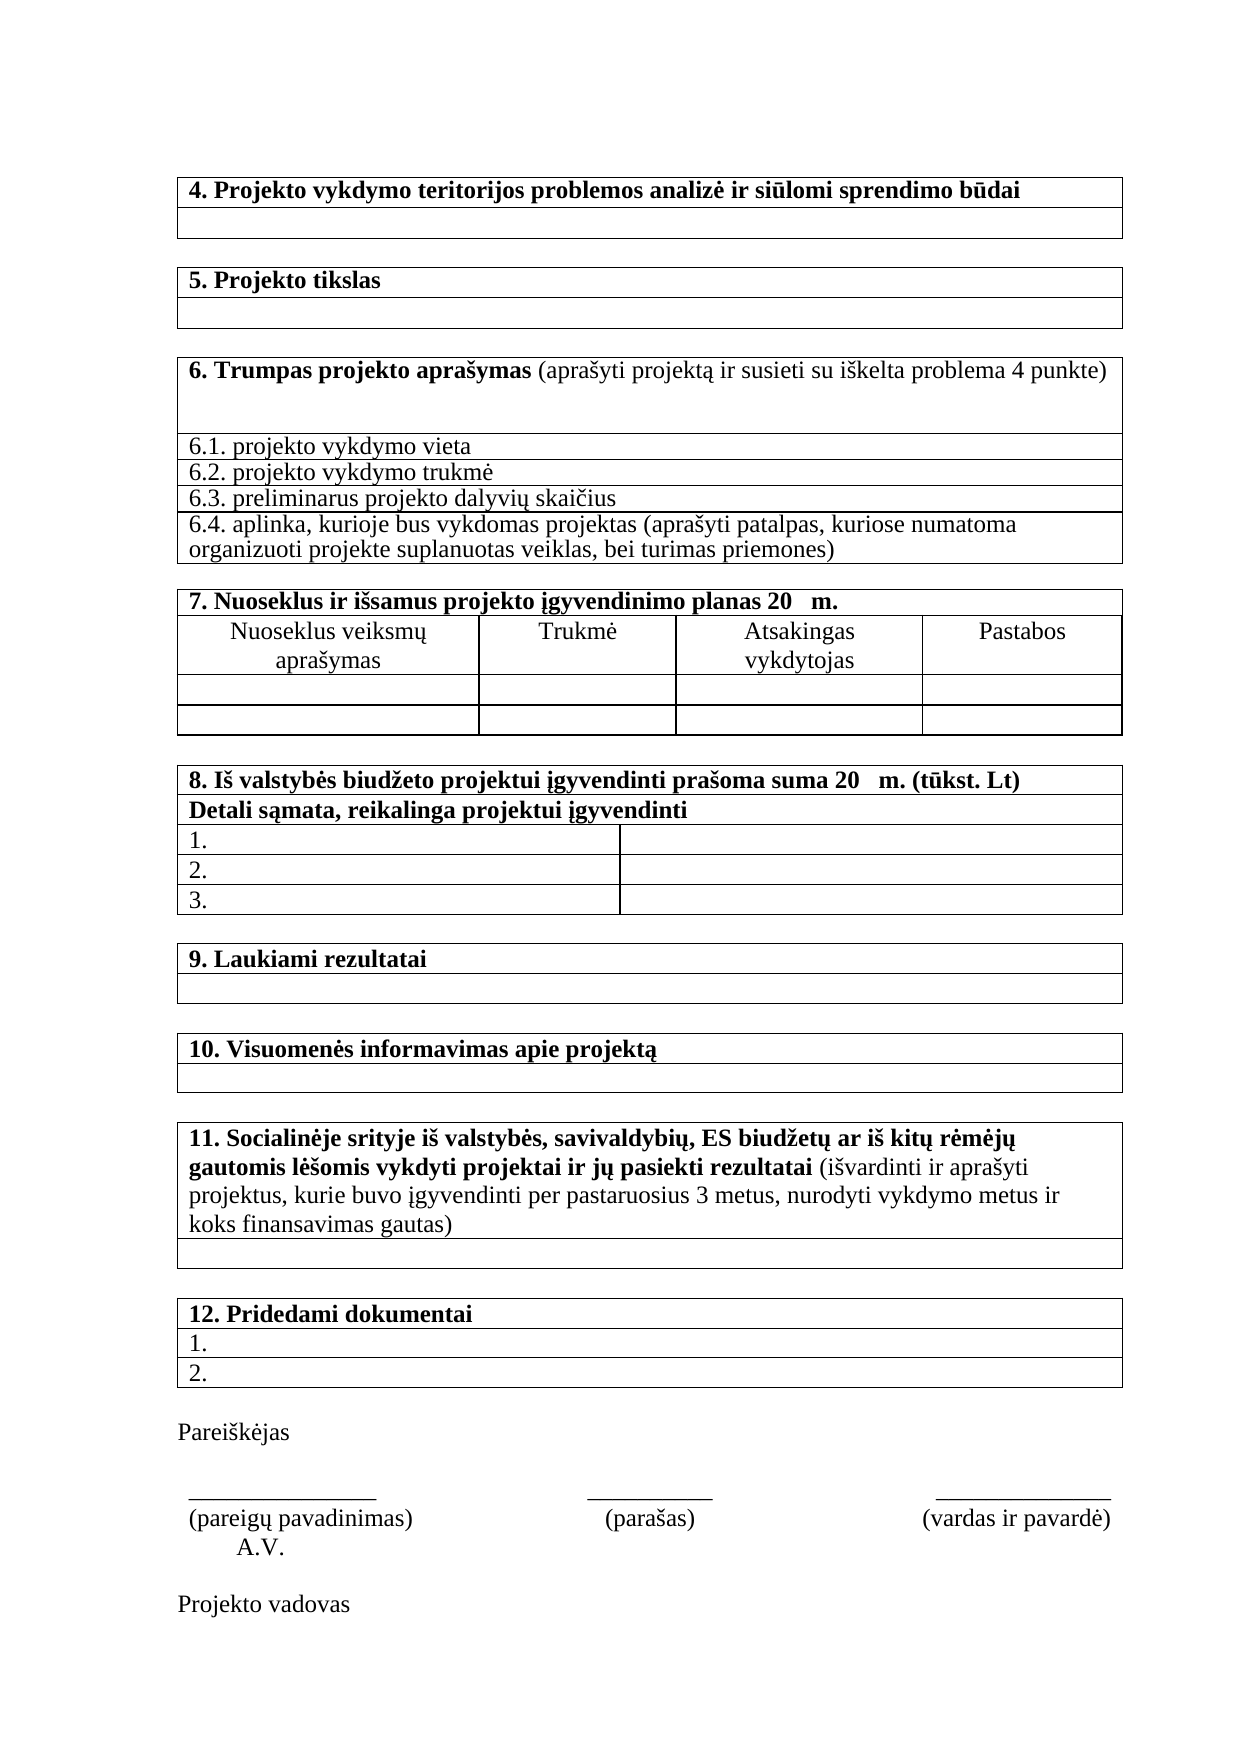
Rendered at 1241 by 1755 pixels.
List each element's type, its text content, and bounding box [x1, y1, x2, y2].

table_cell [178, 1064, 1122, 1092]
table_cell Atsakingas vykdytojas [677, 616, 922, 673]
table_cell [621, 885, 1122, 913]
table_cell 6.4. aplinka, kurioje bus vykdomas projektas (aprašyti patalpas, kuriose numatoma organizuoti projekte suplanuotas veiklas, bei turimas priemones) [178, 513, 1122, 562]
table_header 5. Projekto tikslas [178, 268, 1122, 297]
table_header 4. Projekto vykdymo teritorijos problemos analizė ir siūlomi sprendimo būdai [178, 178, 1122, 207]
text Pareiškėjas [177, 1417, 1181, 1446]
table_cell 1. [178, 825, 619, 854]
table_cell Nuoseklus veiksmų aprašymas [178, 616, 478, 673]
table_cell 2. [178, 1358, 1122, 1387]
table_cell [621, 855, 1122, 884]
table_cell 2. [178, 855, 619, 884]
table_cell Detali sąmata, reikalinga projektui įgyvendinti [178, 795, 1122, 824]
table_header __________ (parašas) [494, 1474, 806, 1532]
table_header 8. Iš valstybės biudžeto projektui įgyvendinti prašoma suma 20 m. (tūkst. Lt) [178, 766, 1122, 794]
table_cell [480, 706, 675, 734]
table_header 12. Pridedami dokumentai [178, 1299, 1122, 1327]
table_cell 1. [178, 1329, 1122, 1357]
table_cell [480, 675, 675, 704]
table_cell [677, 706, 922, 734]
table_cell [621, 825, 1122, 854]
table_header 10. Visuomenės informavimas apie projektą [178, 1034, 1122, 1062]
table_cell [677, 675, 922, 704]
table_header _______________ (pareigų pavadinimas) [177, 1474, 493, 1532]
table_cell [178, 208, 1122, 237]
table_cell Trukmė [480, 616, 675, 673]
table_cell [923, 706, 1121, 734]
table_header 6. Trumpas projekto aprašymas (aprašyti projektą ir susieti su iškelta problema 4 punkte) [178, 358, 1122, 433]
table_cell Pastabos [923, 616, 1121, 673]
table_header 7. Nuoseklus ir išsamus projekto įgyvendinimo planas 20 m. [178, 590, 1122, 614]
text A.V. [177, 1532, 1181, 1561]
table_header ______________ (vardas ir pavardė) [806, 1474, 1122, 1532]
table_cell 6.3. preliminarus projekto dalyvių skaičius [178, 486, 1122, 511]
table_header 11. Socialinėje srityje iš valstybės, savivaldybių, ES biudžetų ar iš kitų rėmėjų gautomis lėšomis vykdyti projektai ir jų pasiekti rezultatai (išvardinti ir aprašyti projektus, kurie buvo įgyvendinti per pastaruosius 3 metus, nurodyti vykdymo metus ir koks finansavimas gautas) [178, 1123, 1122, 1238]
table_cell 6.1. projekto vykdymo vieta [178, 434, 1122, 459]
table_cell [178, 1239, 1122, 1268]
table_cell [178, 706, 478, 734]
table_cell 6.2. projekto vykdymo trukmė [178, 460, 1122, 485]
table_header 9. Laukiami rezultatai [178, 944, 1122, 973]
text Projekto vadovas [177, 1589, 1181, 1618]
table_cell 3. [178, 885, 619, 913]
table_cell [178, 298, 1122, 327]
table_cell [178, 974, 1122, 1003]
table_cell [178, 675, 478, 704]
table_cell [923, 675, 1121, 704]
